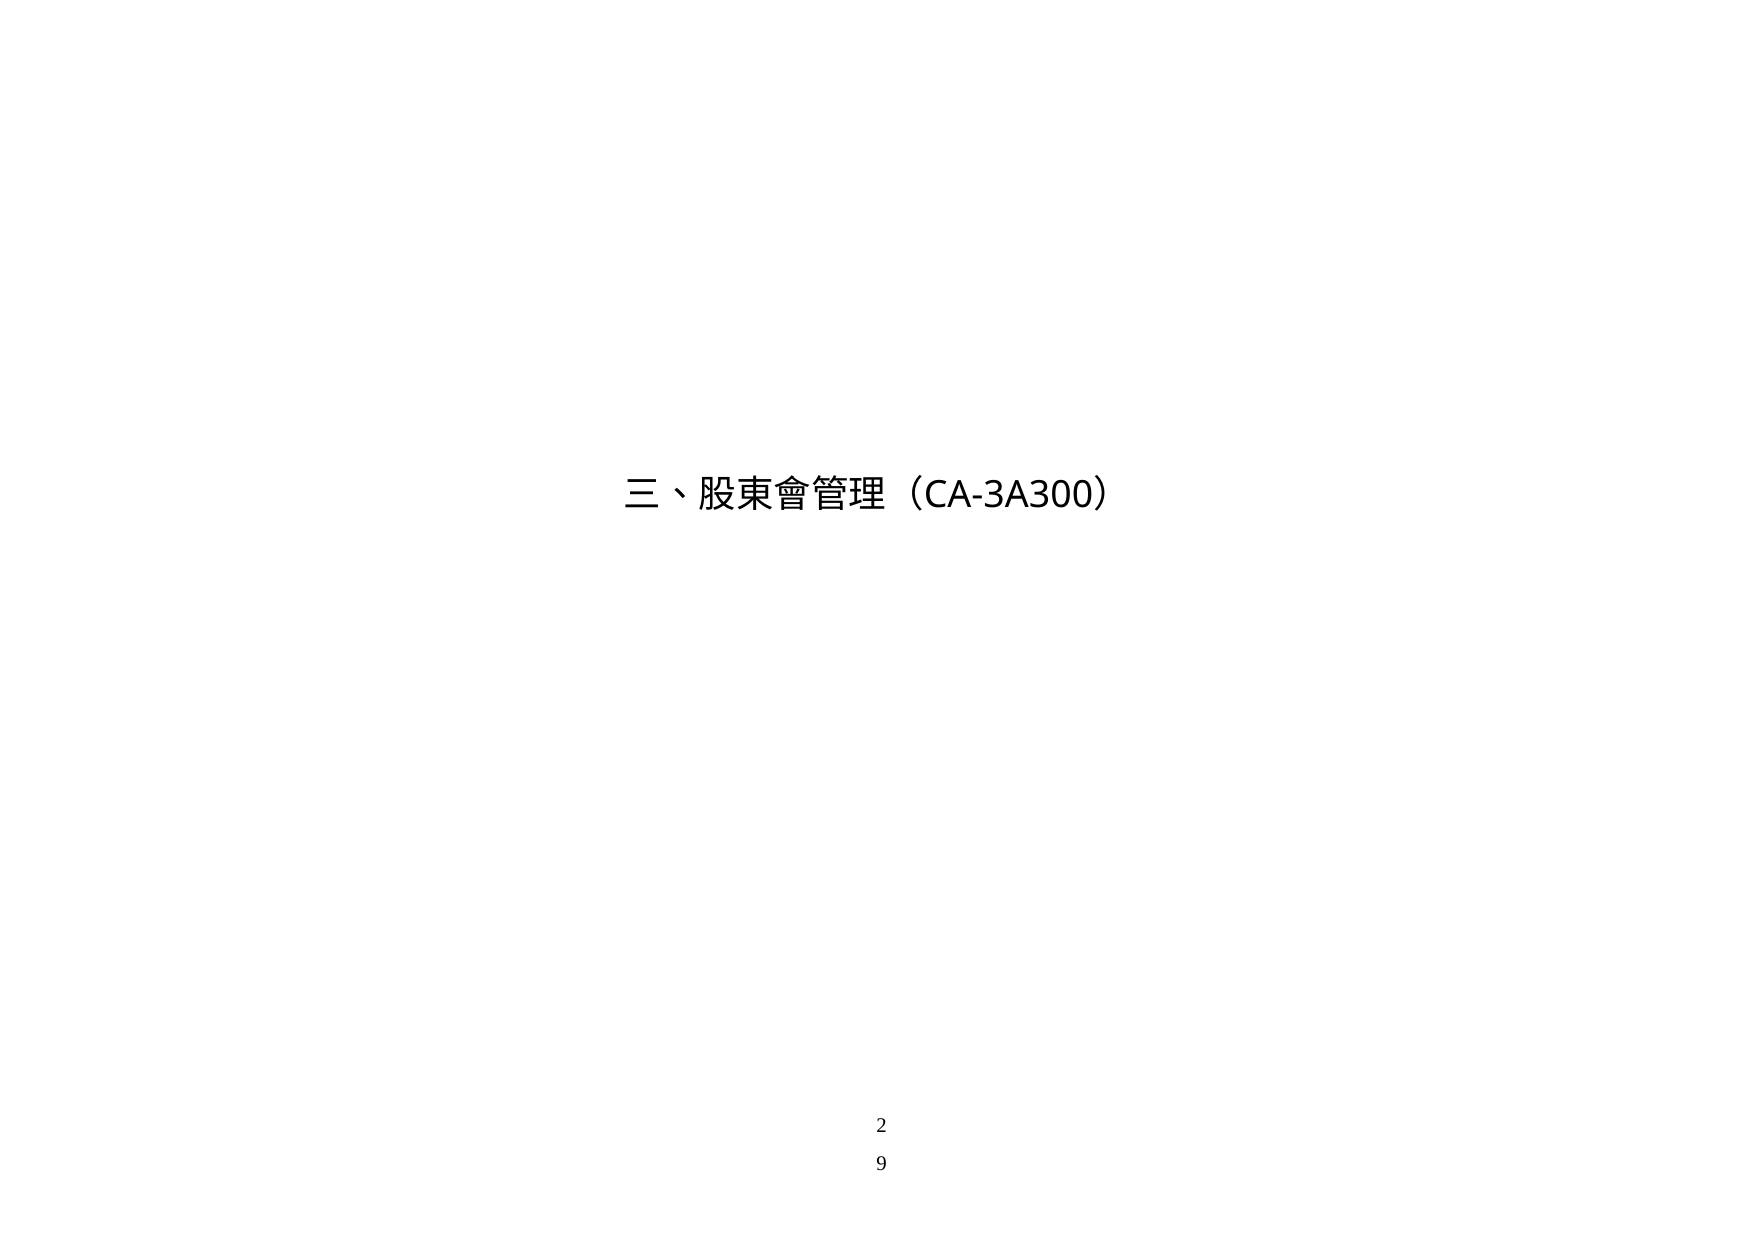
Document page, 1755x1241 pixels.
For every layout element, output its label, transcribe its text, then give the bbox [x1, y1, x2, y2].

text 三、股東會管理（CA-3A300） [148, 464, 1606, 518]
